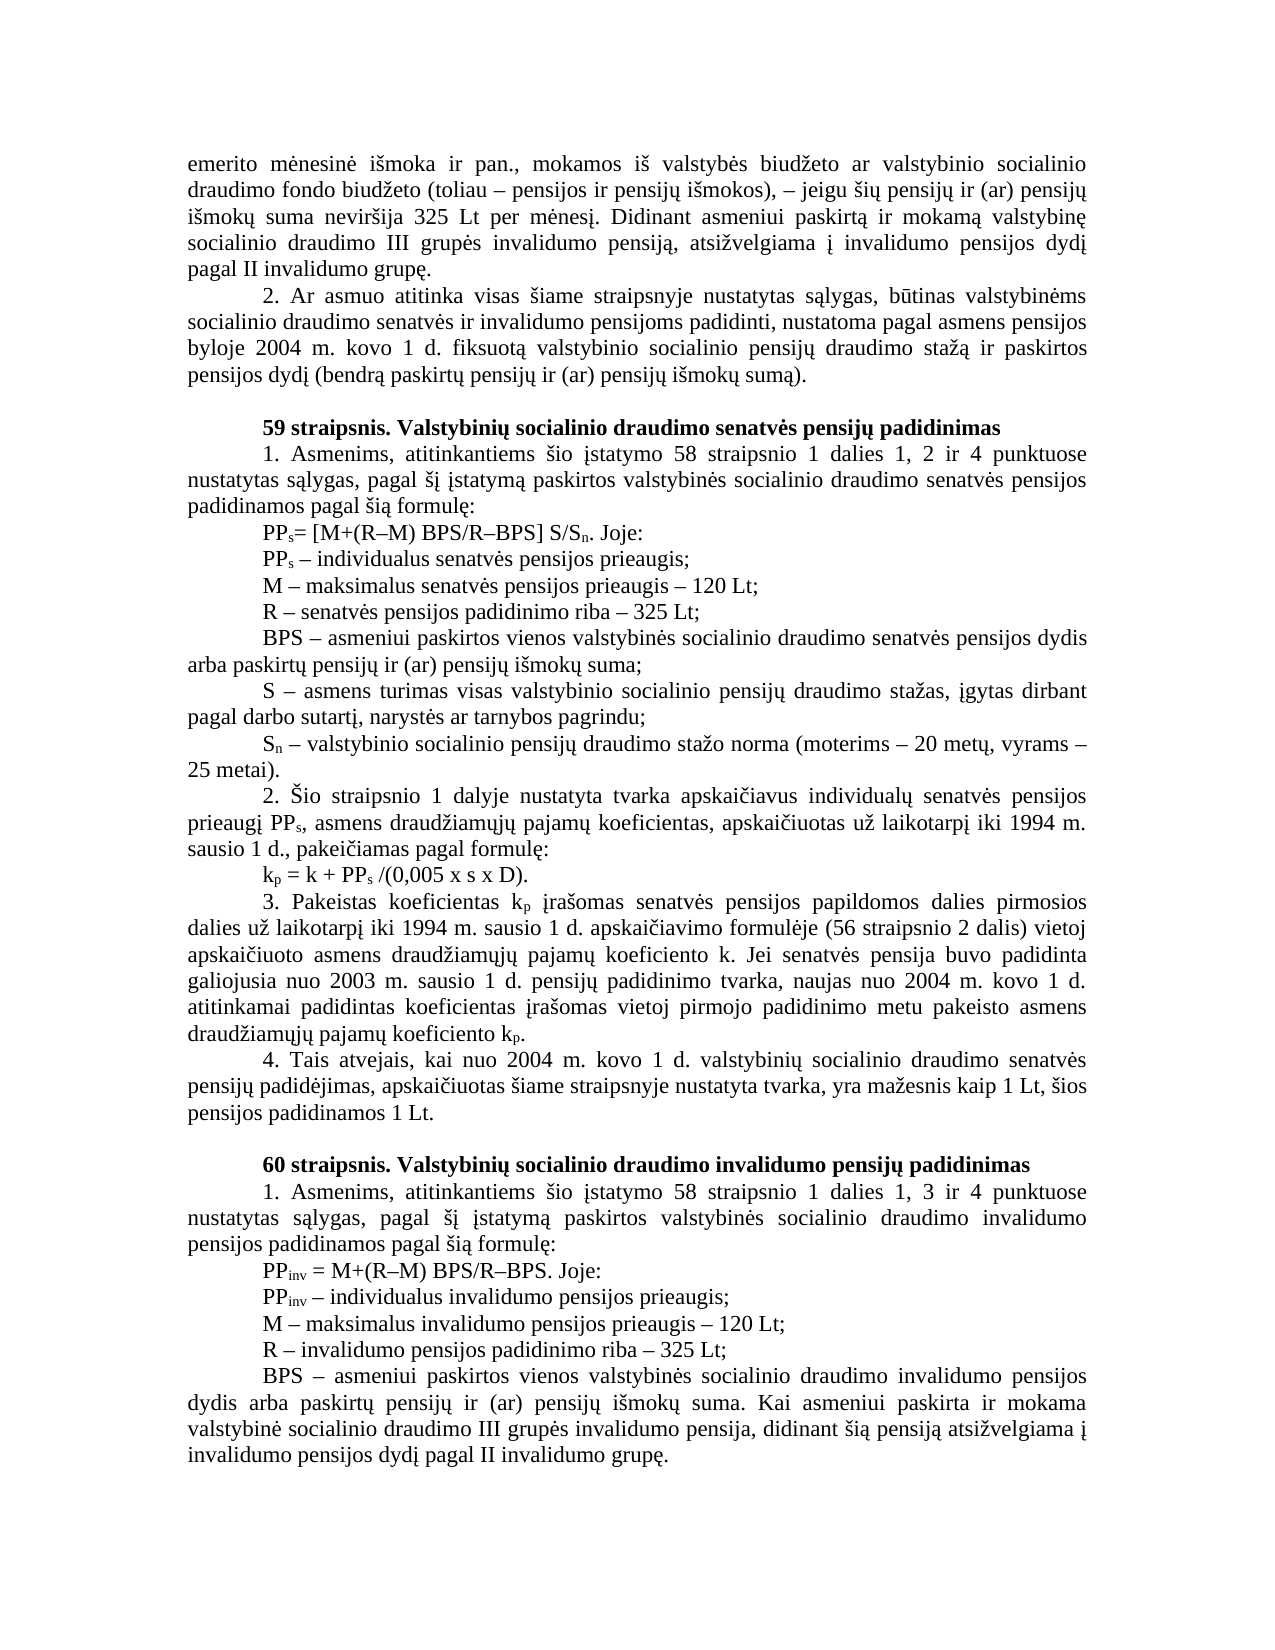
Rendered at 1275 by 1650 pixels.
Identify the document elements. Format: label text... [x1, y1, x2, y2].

text R – senatvės pensijos padidinimo riba – 325 Lt; [187, 598, 1088, 624]
text emerito mėnesinė išmoka ir pan., mokamos iš valstybės biudžeto ar valstybinio socialinio draudimo fondo biudžeto (toliau – pensijos ir pensijų išmokos), – jeigu šių pensijų ir (ar) pensijų išmokų suma neviršija 325 Lt per mėnesį. Didinant asmeniui paskirtą ir mokamą valstybinę socialinio draudimo III grupės invalidumo pensiją, atsižvelgiama į invalidumo pensijos dydį pagal II invalidumo grupę. [187, 150, 1088, 282]
text R – invalidumo pensijos padidinimo riba – 325 Lt; [187, 1336, 1088, 1362]
text BPS – asmeniui paskirtos vienos valstybinės socialinio draudimo senatvės pensijos dydis arba paskirtų pensijų ir (ar) pensijų išmokų suma; [187, 624, 1088, 677]
text PPinv = M+(R–M) BPS/R–BPS. Joje: [187, 1257, 1088, 1283]
text 2. Ar asmuo atitinka visas šiame straipsnyje nustatytas sąlygas, būtinas valstybinėms socialinio draudimo senatvės ir invalidumo pensijoms padidinti, nustatoma pagal asmens pensijos byloje 2004 m. kovo 1 d. fiksuotą valstybinio socialinio pensijų draudimo stažą ir paskirtos pensijos dydį (bendrą paskirtų pensijų ir (ar) pensijų išmokų sumą). [187, 282, 1088, 387]
text 1. Asmenims, atitinkantiems šio įstatymo 58 straipsnio 1 dalies 1, 3 ir 4 punktuose nustatytas sąlygas, pagal šį įstatymą paskirtos valstybinės socialinio draudimo invalidumo pensijos padidinamos pagal šią formulę: [187, 1178, 1088, 1257]
text 4. Tais atvejais, kai nuo 2004 m. kovo 1 d. valstybinių socialinio draudimo senatvės pensijų padidėjimas, apskaičiuotas šiame straipsnyje nustatyta tvarka, yra mažesnis kaip 1 Lt, šios pensijos padidinamos 1 Lt. [187, 1046, 1088, 1125]
text 1. Asmenims, atitinkantiems šio įstatymo 58 straipsnio 1 dalies 1, 2 ir 4 punktuose nustatytas sąlygas, pagal šį įstatymą paskirtos valstybinės socialinio draudimo senatvės pensijos padidinamos pagal šią formulę: [187, 440, 1088, 519]
text 2. Šio straipsnio 1 dalyje nustatyta tvarka apskaičiavus individualų senatvės pensijos prieaugį PPs, asmens draudžiamųjų pajamų koeficientas, apskaičiuotas už laikotarpį iki 1994 m. sausio 1 d., pakeičiamas pagal formulę: [187, 782, 1088, 862]
text PPs= [M+(R–M) BPS/R–BPS] S/Sn. Joje: [187, 519, 1088, 545]
text 3. Pakeistas koeficientas kp įrašomas senatvės pensijos papildomos dalies pirmosios dalies už laikotarpį iki 1994 m. sausio 1 d. apskaičiavimo formulėje (56 straipsnio 2 dalis) vietoj apskaičiuoto asmens draudžiamųjų pajamų koeficiento k. Jei senatvės pensija buvo padidinta galiojusia nuo 2003 m. sausio 1 d. pensijų padidinimo tvarka, naujas nuo 2004 m. kovo 1 d. atitinkamai padidintas koeficientas įrašomas vietoj pirmojo padidinimo metu pakeisto asmens draudžiamųjų pajamų koeficiento kp. [187, 888, 1088, 1046]
text 60 straipsnis. Valstybinių socialinio draudimo invalidumo pensijų padidinimas [262, 1151, 1088, 1178]
text 59 straipsnis. Valstybinių socialinio draudimo senatvės pensijų padidinimas [187, 413, 1088, 440]
text M – maksimalus invalidumo pensijos prieaugis – 120 Lt; [187, 1309, 1088, 1336]
text M – maksimalus senatvės pensijos prieaugis – 120 Lt; [187, 572, 1088, 598]
text Sn – valstybinio socialinio pensijų draudimo stažo norma (moterims – 20 metų, vyrams – 25 metai). [187, 730, 1088, 782]
text PPinv – individualus invalidumo pensijos prieaugis; [187, 1283, 1088, 1309]
text PPs – individualus senatvės pensijos prieaugis; [187, 545, 1088, 572]
text kp = k + PPs /(0,005 x s x D). [187, 862, 1088, 888]
text S – asmens turimas visas valstybinio socialinio pensijų draudimo stažas, įgytas dirbant pagal darbo sutartį, narystės ar tarnybos pagrindu; [187, 677, 1088, 730]
text BPS – asmeniui paskirtos vienos valstybinės socialinio draudimo invalidumo pensijos dydis arba paskirtų pensijų ir (ar) pensijų išmokų suma. Kai asmeniui paskirta ir mokama valstybinė socialinio draudimo III grupės invalidumo pensija, didinant šią pensiją atsižvelgiama į invalidumo pensijos dydį pagal II invalidumo grupę. [187, 1362, 1088, 1468]
